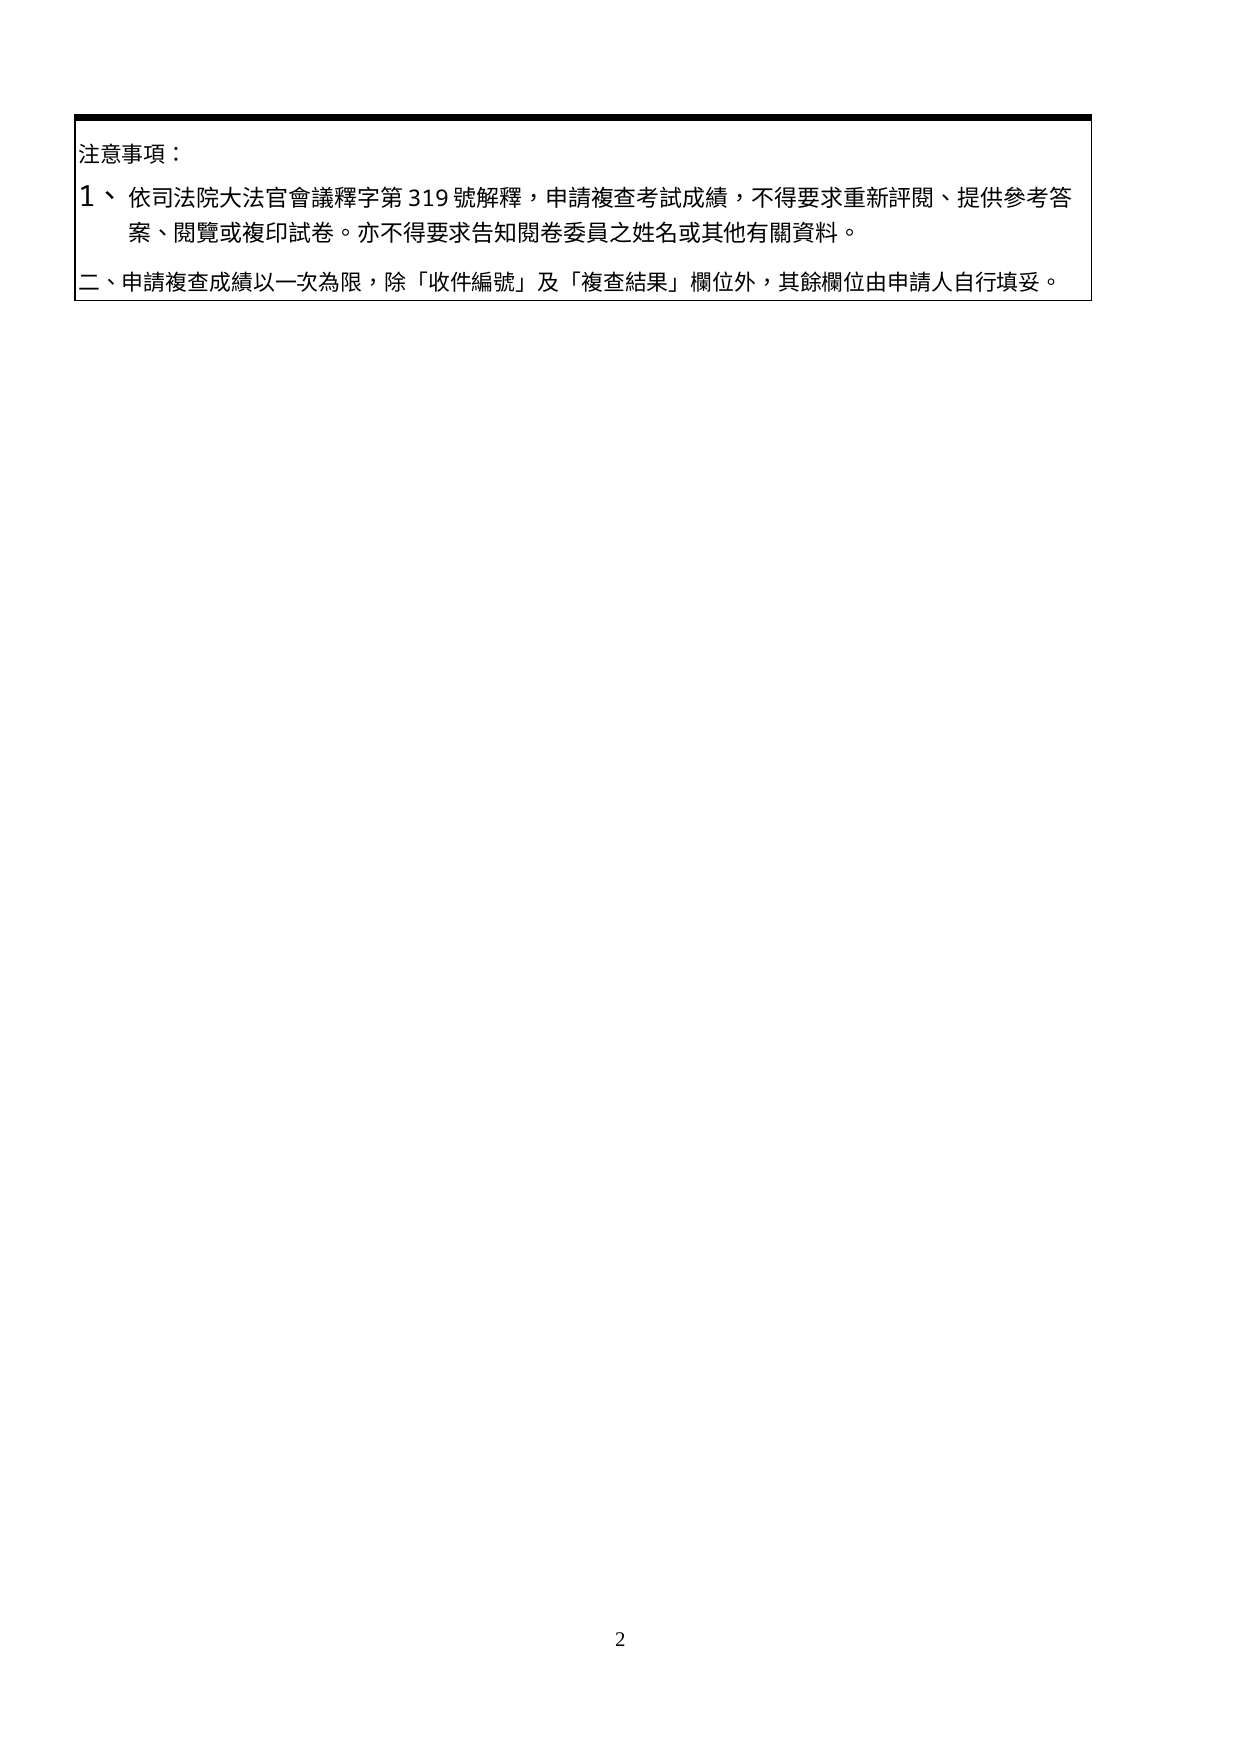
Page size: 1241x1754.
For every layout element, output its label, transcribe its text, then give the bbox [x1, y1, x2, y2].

table_cell 注意事項： 依司法院大法官會議釋字第319號解釋，申請複查考試成績，不得要求重新評閱、提供參考答案、閱覽或複印試卷。亦不得要求告知閱卷委員之姓名或其他有關資料。 二、申請複查成績以一次為限，除「收件編號」及「複查結果」欄位外，其餘欄位由申請人自行填妥。 [76, 121, 1091, 300]
